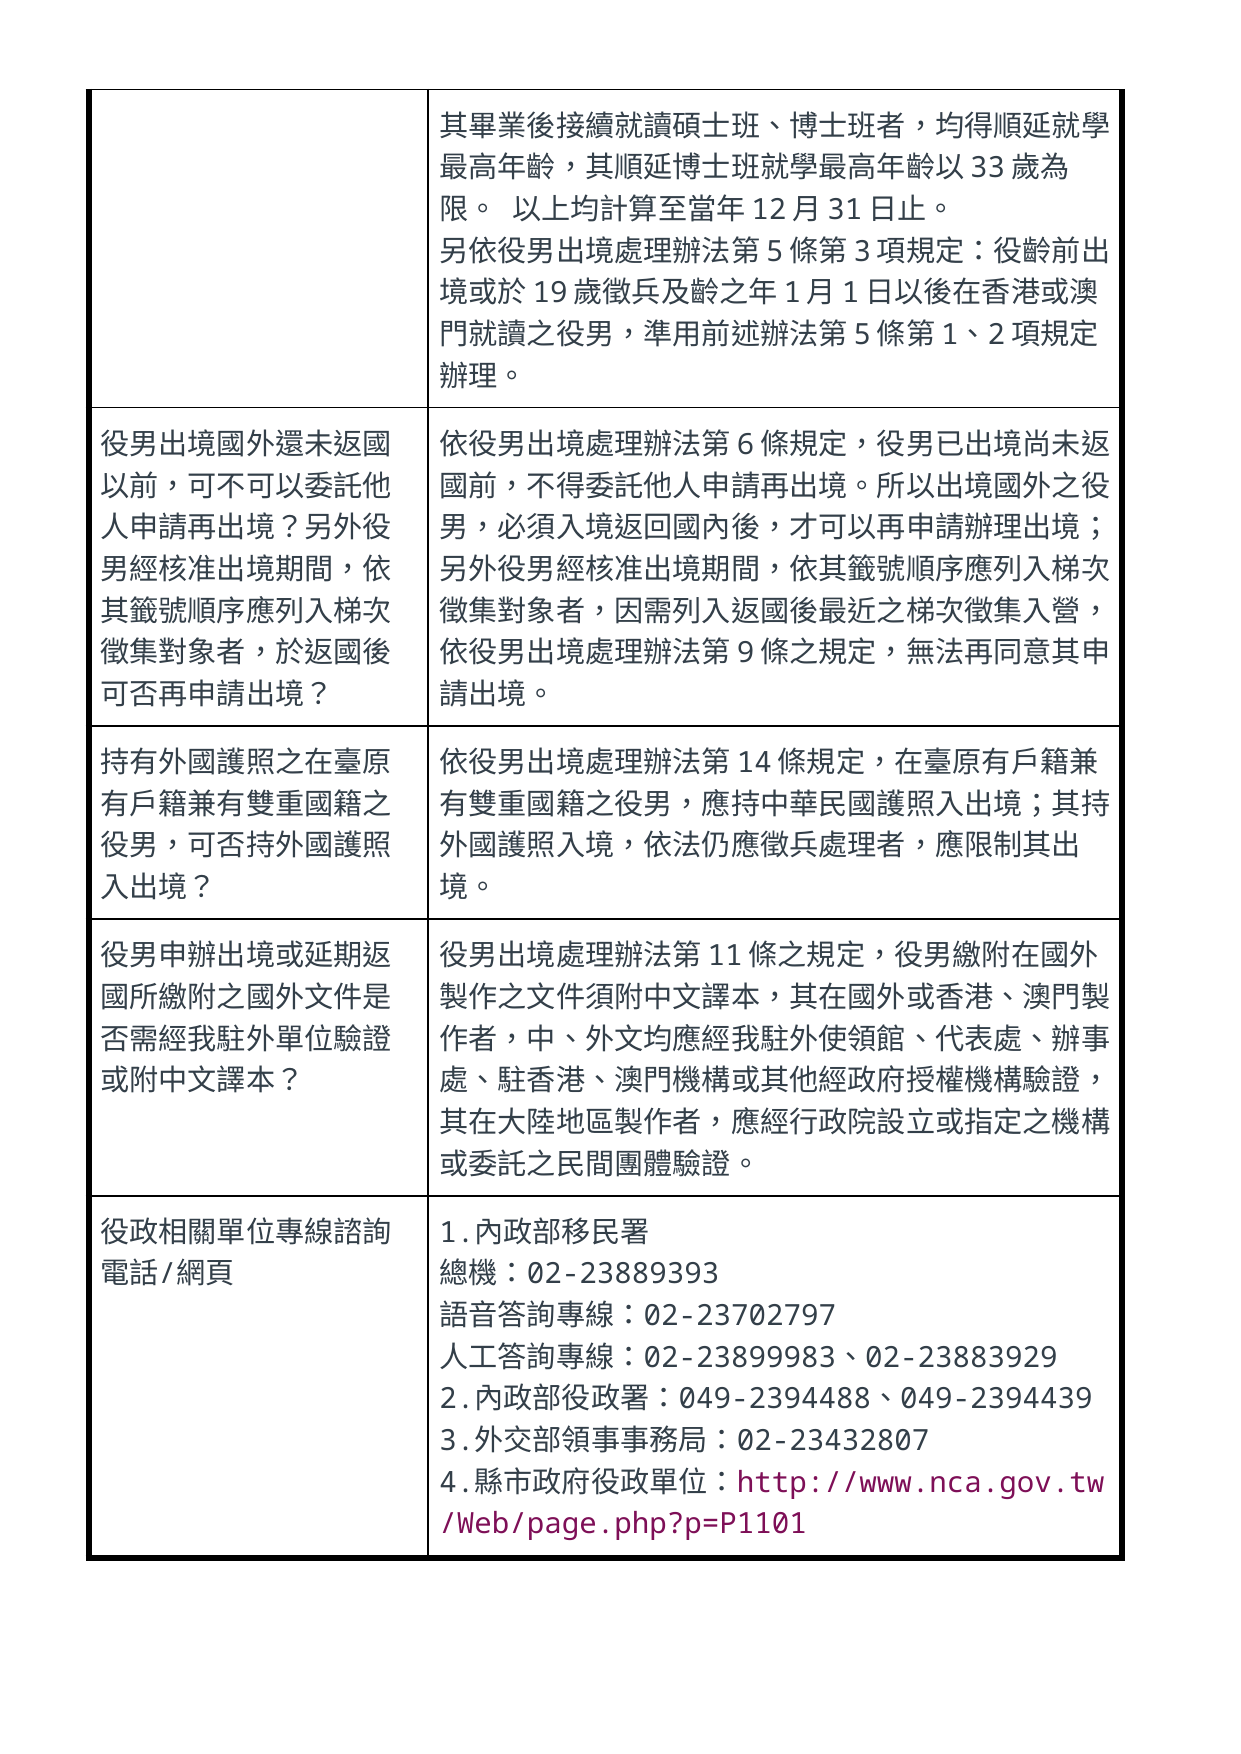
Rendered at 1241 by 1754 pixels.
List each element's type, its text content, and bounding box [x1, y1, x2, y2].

table_cell 依役男出境處理辦法第14條規定，在臺原有戶籍兼有雙重國籍之役男，應持中華民國護照入出境；其持外國護照入境，依法仍應徵兵處理者，應限制其出境。 [429, 727, 1119, 918]
table_cell [92, 90, 427, 407]
table_cell 1.內政部移民署 總機：02-23889393 語音答詢專線：02-23702797 人工答詢專線：02-23899983、02-23883929 2.內政部役政署：049-2394488、049-2394439 3.外交部領事事務局：02-23432807 4.縣市政府役政單位：http://www.nca.gov.tw/Web/page.php?p=P1101 [429, 1197, 1119, 1555]
table_cell 持有外國護照之在臺原有戶籍兼有雙重國籍之役男，可否持外國護照入出境？ [92, 727, 427, 918]
table_cell 役政相關單位專線諮詢電話/網頁 [92, 1197, 427, 1555]
table_cell 役男出境國外還未返國以前，可不可以委託他人申請再出境？另外役男經核准出境期間，依其籤號順序應列入梯次徵集對象者，於返國後可否再申請出境？ [92, 408, 427, 725]
table_cell 役男出境處理辦法第11條之規定，役男繳附在國外製作之文件須附中文譯本，其在國外或香港、澳門製作者，中、外文均應經我駐外使領館、代表處、辦事處、駐香港、澳門機構或其他經政府授權機構驗證，其在大陸地區製作者，應經行政院設立或指定之機構或委託之民間團體驗證。 [429, 920, 1119, 1195]
table_cell 其畢業後接續就讀碩士班、博士班者，均得順延就學最高年齡，其順延博士班就學最高年齡以33歲為限。 以上均計算至當年12月31日止。 另依役男出境處理辦法第5條第3項規定：役齡前出境或於19歲徵兵及齡之年1月1日以後在香港或澳門就讀之役男，準用前述辦法第5條第1、2項規定辦理。 [429, 90, 1119, 407]
table_cell 役男申辦出境或延期返國所繳附之國外文件是否需經我駐外單位驗證或附中文譯本？ [92, 920, 427, 1195]
table_cell 依役男出境處理辦法第6條規定，役男已出境尚未返國前，不得委託他人申請再出境。所以出境國外之役男，必須入境返回國內後，才可以再申請辦理出境；另外役男經核准出境期間，依其籤號順序應列入梯次徵集對象者，因需列入返國後最近之梯次徵集入營，依役男出境處理辦法第9條之規定，無法再同意其申請出境。 [429, 408, 1119, 725]
